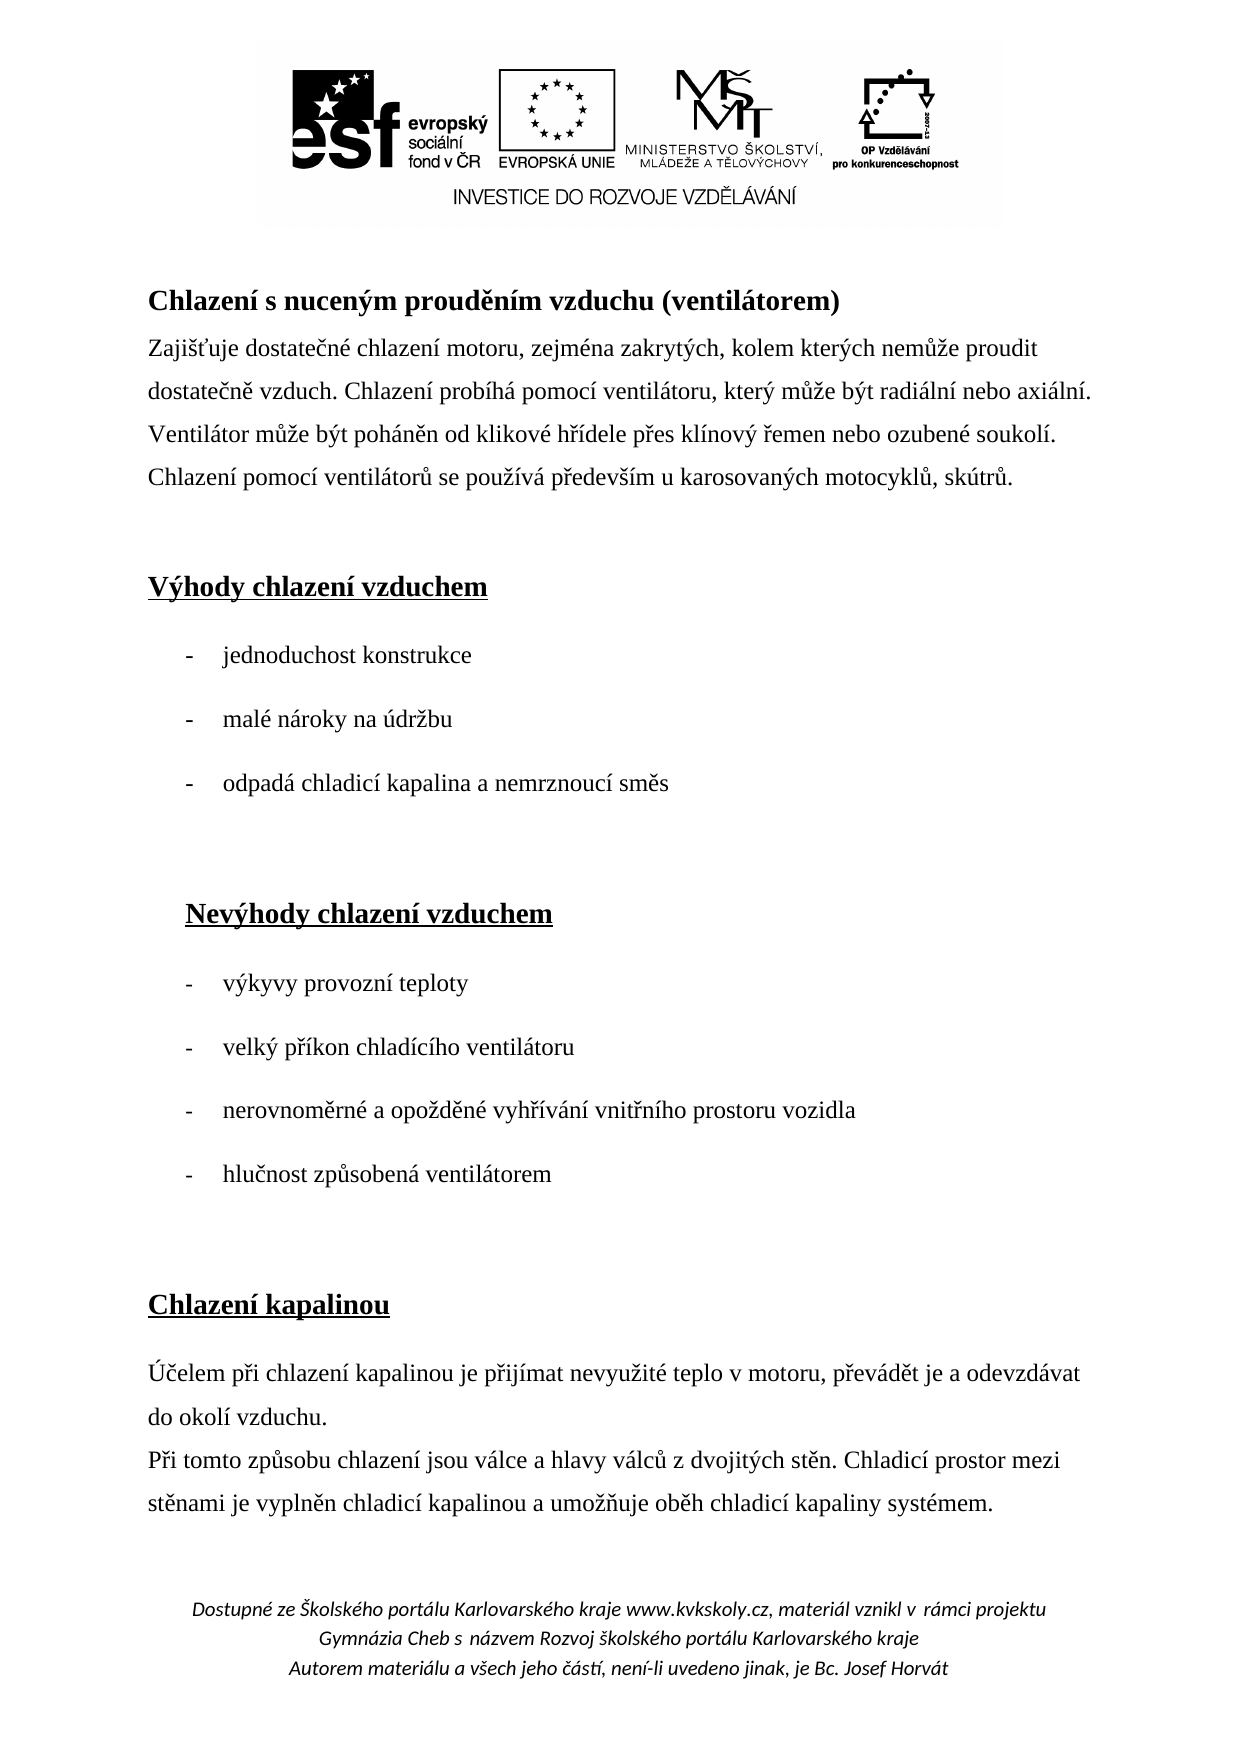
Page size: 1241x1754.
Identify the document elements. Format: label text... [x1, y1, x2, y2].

text Při tomto způsobu chlazení jsou válce a hlavy válců z dvojitých stěn. Chladicí prostor mezi stěnami je vyplněn chladicí kapalinou a umožňuje oběh chladicí kapaliny systémem. [148, 1445, 1093, 1517]
text Nevýhody chlazení vzduchem [185, 896, 1093, 930]
text Chlazení s nuceným prouděním vzduchu (ventilátorem) [148, 283, 1093, 316]
list odpadá chladicí kapalina a nemrznoucí směs [185, 768, 1093, 797]
text Účelem při chlazení kapalinou je přijímat nevyužité teplo v motoru, převádět je a odevzdávat do okolí vzduchu. [148, 1358, 1093, 1430]
list malé nároky na údržbu [185, 704, 1093, 733]
list hlučnost způsobená ventilátorem [185, 1159, 1093, 1188]
list výkyvy provozní teploty [185, 968, 1093, 996]
text Výhody chlazení vzduchem [148, 569, 1093, 603]
list velký příkon chladícího ventilátoru [185, 1032, 1093, 1060]
text Chlazení kapalinou [148, 1287, 1093, 1321]
list jednoduchost konstrukce [185, 641, 1093, 669]
list nerovnoměrné a opožděné vyhřívání vnitřního prostoru vozidla [185, 1096, 1093, 1124]
text Zajišťuje dostatečné chlazení motoru, zejména zakrytých, kolem kterých nemůže proudit dostatečně vzduch. Chlazení probíhá pomocí ventilátoru, který může být radiální nebo axiální. Ventilátor může být poháněn od klikové hřídele přes klínový řemen nebo ozubené soukolí. Chlazení pomocí ventilátorů se používá především u karosovaných motocyklů, skútrů. [148, 333, 1093, 491]
